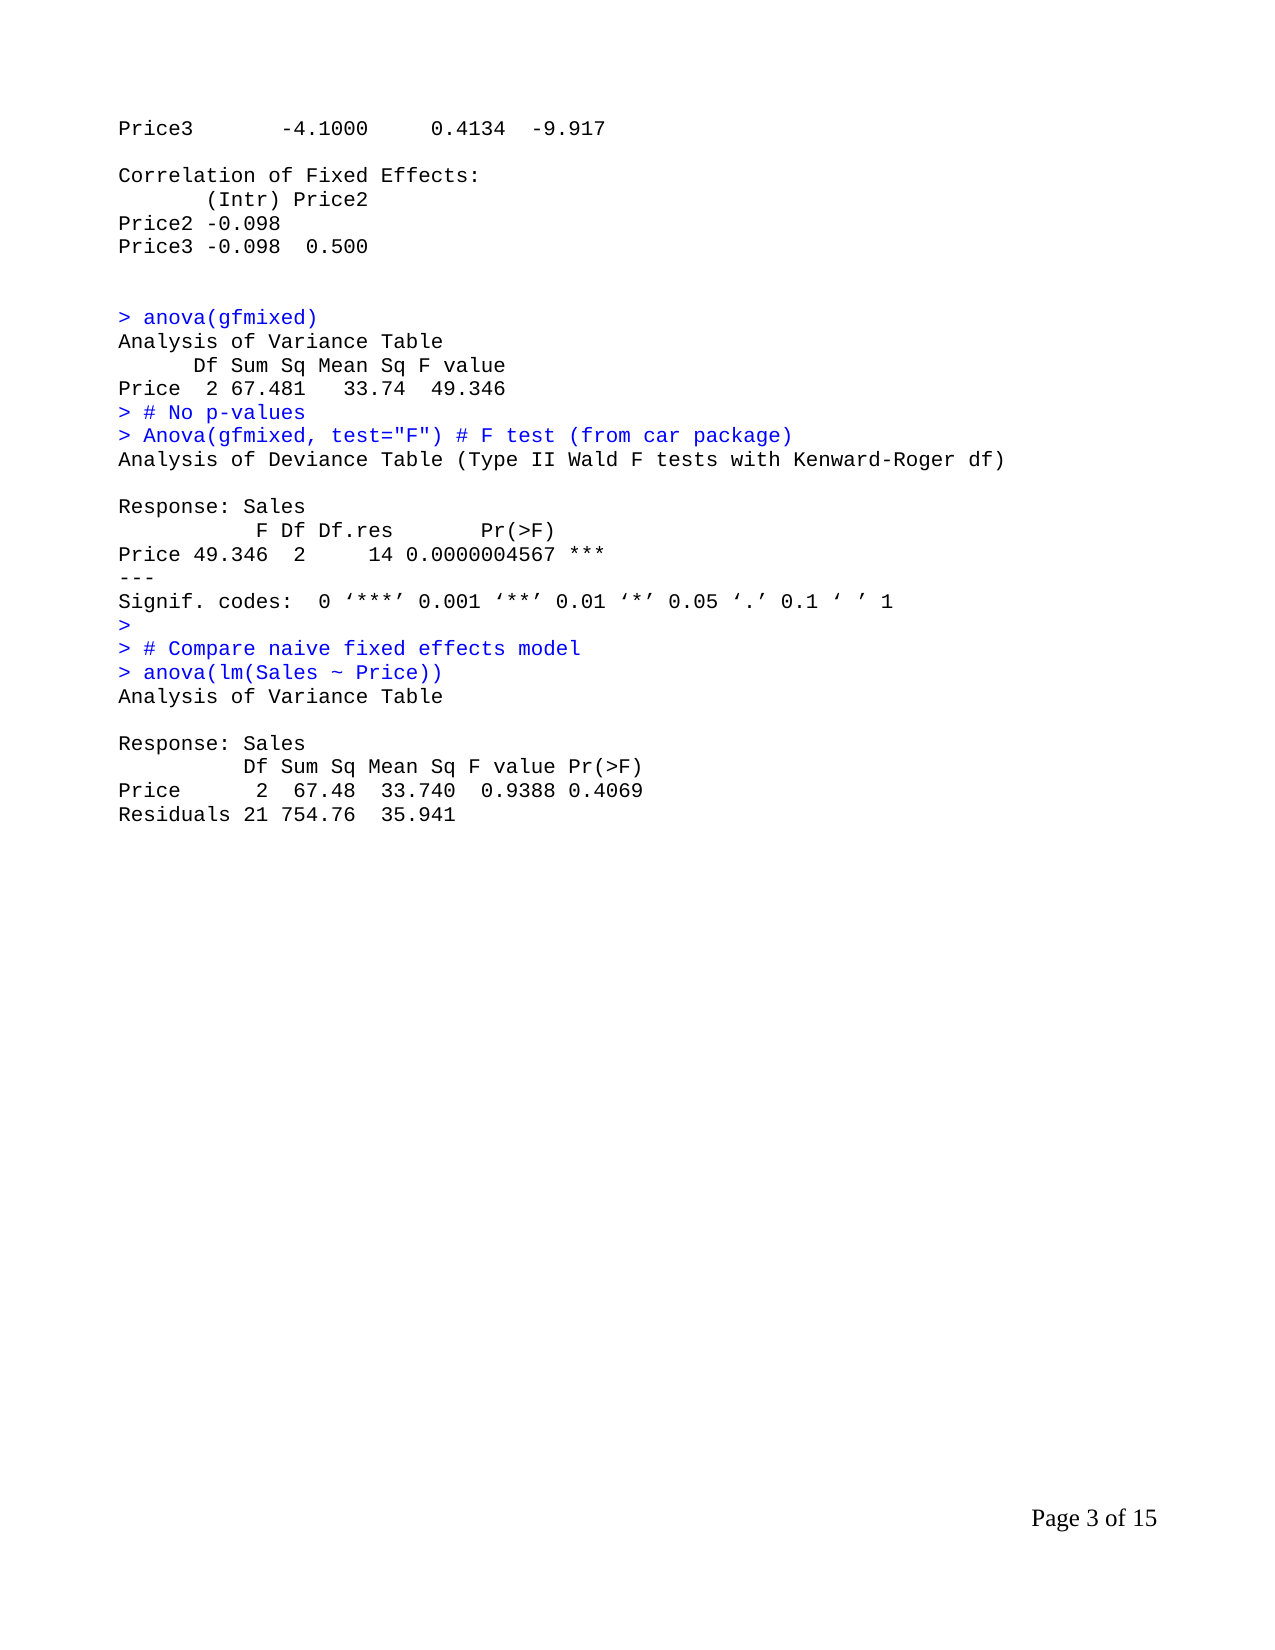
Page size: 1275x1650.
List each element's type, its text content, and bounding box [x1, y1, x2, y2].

text Price 2 67.48 33.740 0.9388 0.4069 [118, 780, 1160, 804]
text Response: Sales [118, 733, 1160, 757]
text > Anova(gfmixed, test="F") # F test (from car package) [118, 426, 1160, 449]
text > [118, 615, 1160, 638]
text Analysis of Variance Table [118, 686, 1160, 709]
text Price 2 67.481 33.74 49.346 [118, 378, 1160, 402]
text Price3 -0.098 0.500 [118, 236, 1160, 260]
text Signif. codes: 0 ‘***’ 0.001 ‘**’ 0.01 ‘*’ 0.05 ‘.’ 0.1 ‘ ’ 1 [118, 591, 1160, 615]
text Analysis of Deviance Table (Type II Wald F tests with Kenward-Roger df) [118, 449, 1160, 473]
text Df Sum Sq Mean Sq F value Pr(>F) [118, 757, 1160, 780]
text > # No p-values [118, 402, 1160, 426]
text > anova(gfmixed) [118, 307, 1160, 331]
text Correlation of Fixed Effects: [118, 165, 1160, 189]
text Price 49.346 2 14 0.0000004567 *** [118, 544, 1160, 567]
text Residuals 21 754.76 35.941 [118, 804, 1160, 827]
text (Intr) Price2 [118, 189, 1160, 213]
text --- [118, 567, 1160, 591]
text Response: Sales [118, 496, 1160, 520]
text Analysis of Variance Table [118, 331, 1160, 354]
text Price3 -4.1000 0.4134 -9.917 [118, 118, 1160, 142]
text Price2 -0.098 [118, 213, 1160, 236]
text F Df Df.res Pr(>F) [118, 520, 1160, 544]
text > # Compare naive fixed effects model [118, 638, 1160, 662]
text > anova(lm(Sales ~ Price)) [118, 662, 1160, 686]
text Df Sum Sq Mean Sq F value [118, 354, 1160, 378]
